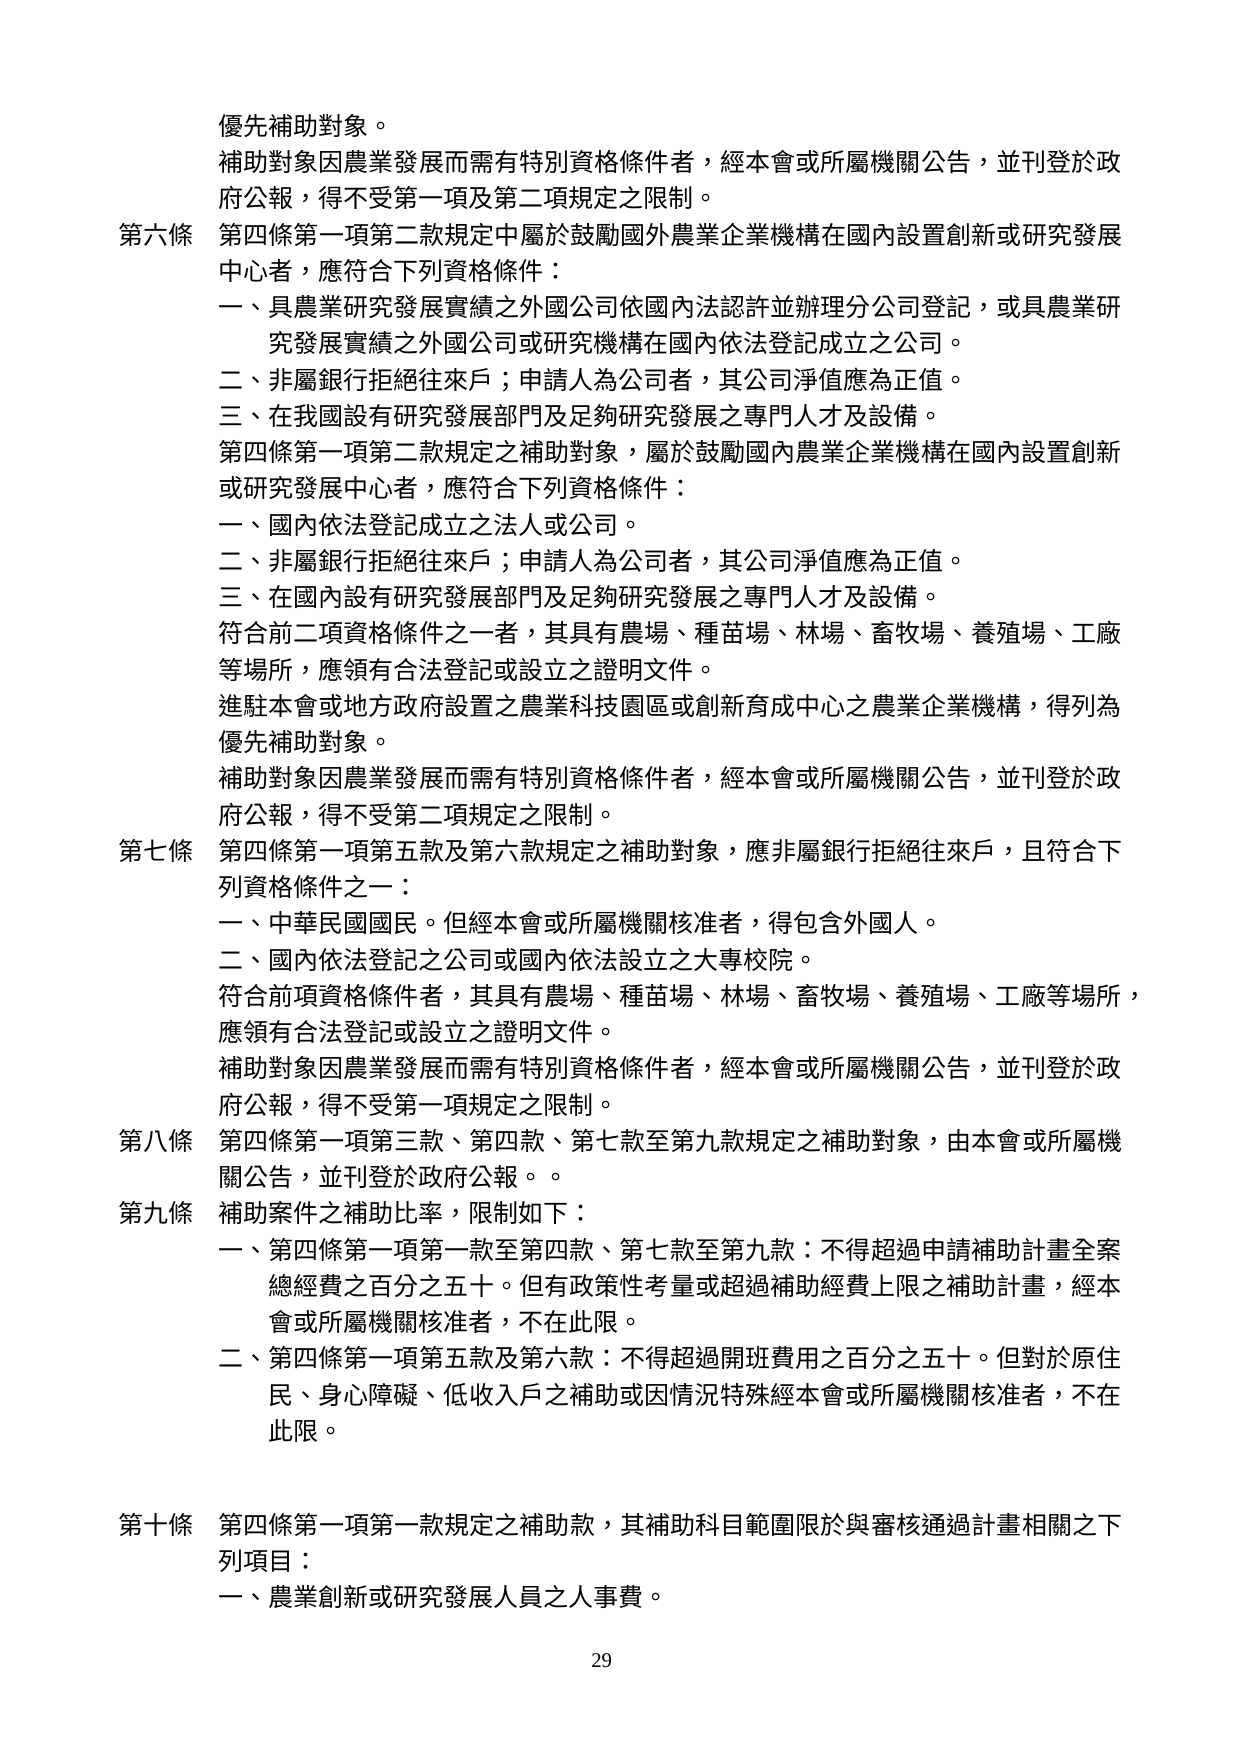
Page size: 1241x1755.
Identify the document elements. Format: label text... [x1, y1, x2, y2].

text 第四條第一項第二款規定之補助對象，屬於鼓勵國內農業企業機構在國內設置創新或研究發展中心者，應符合下列資格條件： [218, 433, 1122, 505]
text 二、非屬銀行拒絕往來戶；申請人為公司者，其公司淨值應為正值。 [218, 541, 1122, 578]
text 三、在國內設有研究發展部門及足夠研究發展之專門人才及設備。 [218, 578, 1122, 614]
text 符合前二項資格條件之一者，其具有農場、種苗場、林場、畜牧場、養殖場、工廠等場所，應領有合法登記或設立之證明文件。 [218, 614, 1122, 686]
text 一、第四條第一項第一款至第四款、第七款至第九款：不得超過申請補助計畫全案總經費之百分之五十。但有政策性考量或超過補助經費上限之補助計畫，經本會或所屬機關核准者，不在此限。 [218, 1230, 1122, 1339]
text 二、第四條第一項第五款及第六款：不得超過開班費用之百分之五十。但對於原住民、身心障礙、低收入戶之補助或因情況特殊經本會或所屬機關核准者，不在此限。 [218, 1339, 1122, 1448]
text 第八條 第四條第一項第三款、第四款、第七款至第九款規定之補助對象，由本會或所屬機關公告，並刊登於政府公報。。 [118, 1121, 1122, 1194]
text 三、在我國設有研究發展部門及足夠研究發展之專門人才及設備。 [218, 396, 1122, 433]
text 一、農業創新或研究發展人員之人事費。 [218, 1578, 1122, 1614]
text 一、具農業研究發展實績之外國公司依國內法認許並辦理分公司登記，或具農業研究發展實績之外國公司或研究機構在國內依法登記成立之公司。 [218, 288, 1122, 360]
text 二、非屬銀行拒絕往來戶；申請人為公司者，其公司淨值應為正值。 [218, 360, 1122, 396]
text 第六條 第四條第一項第二款規定中屬於鼓勵國外農業企業機構在國內設置創新或研究發展中心者，應符合下列資格條件： [118, 215, 1122, 288]
text 符合前項資格條件者，其具有農場、種苗場、林場、畜牧場、養殖場、工廠等場所，應領有合法登記或設立之證明文件。 [218, 976, 1122, 1049]
text 二、國內依法登記之公司或國內依法設立之大專校院。 [218, 940, 1122, 976]
text 優先補助對象。 [218, 106, 1122, 143]
text 補助對象因農業發展而需有特別資格條件者，經本會或所屬機關公告，並刊登於政府公報，得不受第一項規定之限制。 [218, 1049, 1122, 1121]
text 一、國內依法登記成立之法人或公司。 [218, 505, 1122, 541]
text 第七條 第四條第一項第五款及第六款規定之補助對象，應非屬銀行拒絕往來戶，且符合下列資格條件之一： [118, 831, 1122, 904]
text 進駐本會或地方政府設置之農業科技園區或創新育成中心之農業企業機構，得列為優先補助對象。 [218, 686, 1122, 759]
text 第十條 第四條第一項第一款規定之補助款，其補助科目範圍限於與審核通過計畫相關之下列項目： [118, 1505, 1122, 1578]
text 補助對象因農業發展而需有特別資格條件者，經本會或所屬機關公告，並刊登於政府公報，得不受第二項規定之限制。 [218, 759, 1122, 831]
text 第九條 補助案件之補助比率，限制如下： [118, 1194, 1122, 1230]
text 補助對象因農業發展而需有特別資格條件者，經本會或所屬機關公告，並刊登於政府公報，得不受第一項及第二項規定之限制。 [218, 143, 1122, 215]
text 一、中華民國國民。但經本會或所屬機關核准者，得包含外國人。 [218, 904, 1122, 940]
